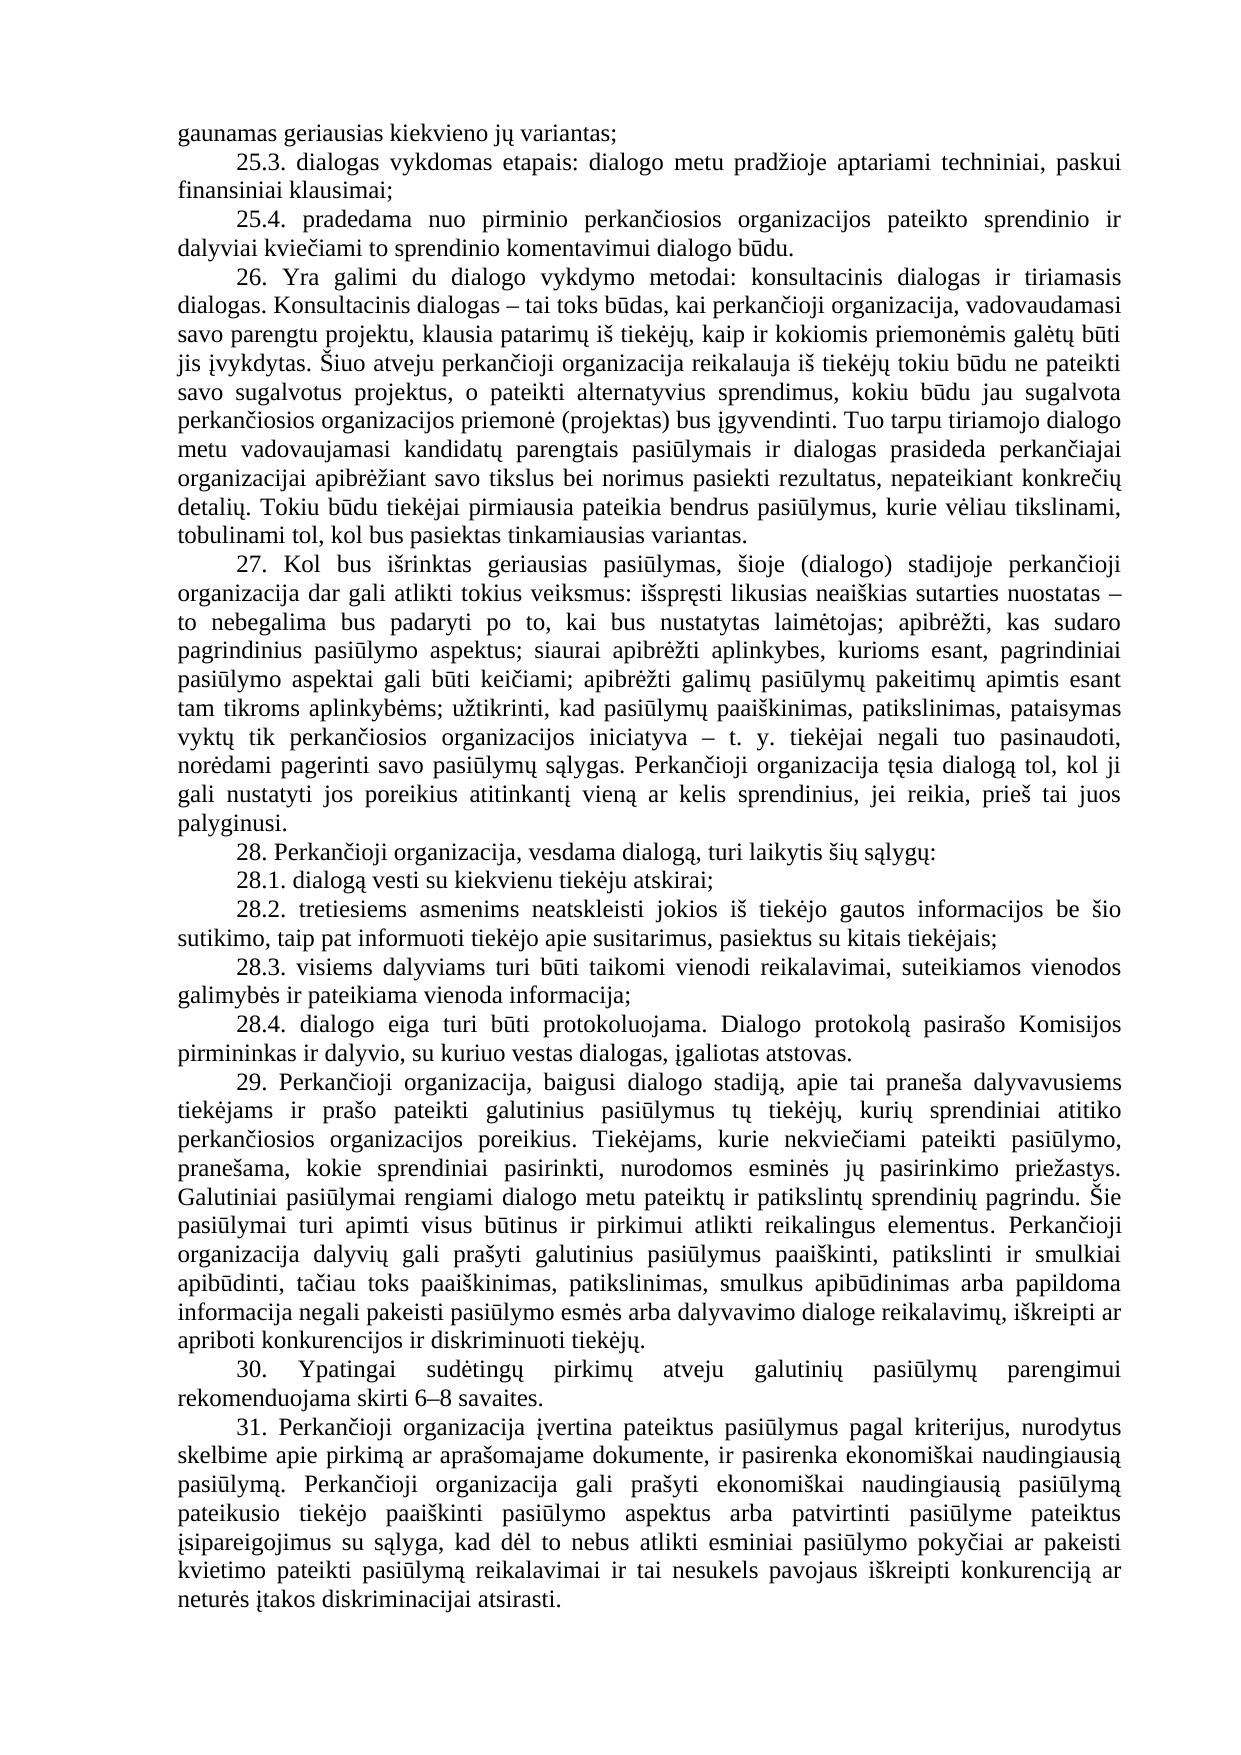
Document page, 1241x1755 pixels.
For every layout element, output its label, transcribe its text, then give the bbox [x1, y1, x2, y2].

text 28.4. dialogo eiga turi būti protokoluojama. Dialogo protokolą pasirašo Komisijos pirmininkas ir dalyvio, su kuriuo vestas dialogas, įgaliotas atstovas. [177, 1009, 1122, 1067]
text 28.2. tretiesiems asmenims neatskleisti jokios iš tiekėjo gautos informacijos be šio sutikimo, taip pat informuoti tiekėjo apie susitarimus, pasiektus su kitais tiekėjais; [177, 894, 1122, 952]
text 27. Kol bus išrinktas geriausias pasiūlymas, šioje (dialogo) stadijoje perkančioji organizacija dar gali atlikti tokius veiksmus: išspręsti likusias neaiškias sutarties nuostatas – to nebegalima bus padaryti po to, kai bus nustatytas laimėtojas; apibrėžti, kas sudaro pagrindinius pasiūlymo aspektus; siaurai apibrėžti aplinkybes, kurioms esant, pagrindiniai pasiūlymo aspektai gali būti keičiami; apibrėžti galimų pasiūlymų pakeitimų apimtis esant tam tikroms aplinkybėms; užtikrinti, kad pasiūlymų paaiškinimas, patikslinimas, pataisymas vyktų tik perkančiosios organizacijos iniciatyva – t. y. tiekėjai negali tuo pasinaudoti, norėdami pagerinti savo pasiūlymų sąlygas. Perkančioji organizacija tęsia dialogą tol, kol ji gali nustatyti jos poreikius atitinkantį vieną ar kelis sprendinius, jei reikia, prieš tai juos palyginusi. [177, 549, 1122, 837]
text 28. Perkančioji organizacija, vesdama dialogą, turi laikytis šių sąlygų: [177, 837, 1122, 866]
text 28.1. dialogą vesti su kiekvienu tiekėju atskirai; [177, 866, 1122, 894]
text 25.3. dialogas vykdomas etapais: dialogo metu pradžioje aptariami techniniai, paskui finansiniai klausimai; [177, 147, 1122, 204]
text 29. Perkančioji organizacija, baigusi dialogo stadiją, apie tai praneša dalyvavusiems tiekėjams ir prašo pateikti galutinius pasiūlymus tų tiekėjų, kurių sprendiniai atitiko perkančiosios organizacijos poreikius. Tiekėjams, kurie nekviečiami pateikti pasiūlymo, pranešama, kokie sprendiniai pasirinkti, nurodomos esminės jų pasirinkimo priežastys. Galutiniai pasiūlymai rengiami dialogo metu pateiktų ir patikslintų sprendinių pagrindu. Šie pasiūlymai turi apimti visus būtinus ir pirkimui atlikti reikalingus elementus. Perkančioji organizacija dalyvių gali prašyti galutinius pasiūlymus paaiškinti, patikslinti ir smulkiai apibūdinti, tačiau toks paaiškinimas, patikslinimas, smulkus apibūdinimas arba papildoma informacija negali pakeisti pasiūlymo esmės arba dalyvavimo dialoge reikalavimų, iškreipti ar apriboti konkurencijos ir diskriminuoti tiekėjų. [177, 1067, 1122, 1354]
text 28.3. visiems dalyviams turi būti taikomi vienodi reikalavimai, suteikiamos vienodos galimybės ir pateikiama vienoda informacija; [177, 952, 1122, 1009]
text 25.4. pradedama nuo pirminio perkančiosios organizacijos pateikto sprendinio ir dalyviai kviečiami to sprendinio komentavimui dialogo būdu. [177, 204, 1122, 262]
text 31. Perkančioji organizacija įvertina pateiktus pasiūlymus pagal kriterijus, nurodytus skelbime apie pirkimą ar aprašomajame dokumente, ir pasirenka ekonomiškai naudingiausią pasiūlymą. Perkančioji organizacija gali prašyti ekonomiškai naudingiausią pasiūlymą pateikusio tiekėjo paaiškinti pasiūlymo aspektus arba patvirtinti pasiūlyme pateiktus įsipareigojimus su sąlyga, kad dėl to nebus atlikti esminiai pasiūlymo pokyčiai ar pakeisti kvietimo pateikti pasiūlymą reikalavimai ir tai nesukels pavojaus iškreipti konkurenciją ar neturės įtakos diskriminacijai atsirasti. [177, 1412, 1122, 1613]
text gaunamas geriausias kiekvieno jų variantas; [177, 118, 1122, 147]
text 30. Ypatingai sudėtingų pirkimų atveju galutinių pasiūlymų parengimui rekomenduojama skirti 6–8 savaites. [177, 1354, 1122, 1412]
text 26. Yra galimi du dialogo vykdymo metodai: konsultacinis dialogas ir tiriamasis dialogas. Konsultacinis dialogas – tai toks būdas, kai perkančioji organizacija, vadovaudamasi savo parengtu projektu, klausia patarimų iš tiekėjų, kaip ir kokiomis priemonėmis galėtų būti jis įvykdytas. Šiuo atveju perkančioji organizacija reikalauja iš tiekėjų tokiu būdu ne pateikti savo sugalvotus projektus, o pateikti alternatyvius sprendimus, kokiu būdu jau sugalvota perkančiosios organizacijos priemonė (projektas) bus įgyvendinti. Tuo tarpu tiriamojo dialogo metu vadovaujamasi kandidatų parengtais pasiūlymais ir dialogas prasideda perkančiajai organizacijai apibrėžiant savo tikslus bei norimus pasiekti rezultatus, nepateikiant konkrečių detalių. Tokiu būdu tiekėjai pirmiausia pateikia bendrus pasiūlymus, kurie vėliau tikslinami, tobulinami tol, kol bus pasiektas tinkamiausias variantas. [177, 262, 1122, 549]
